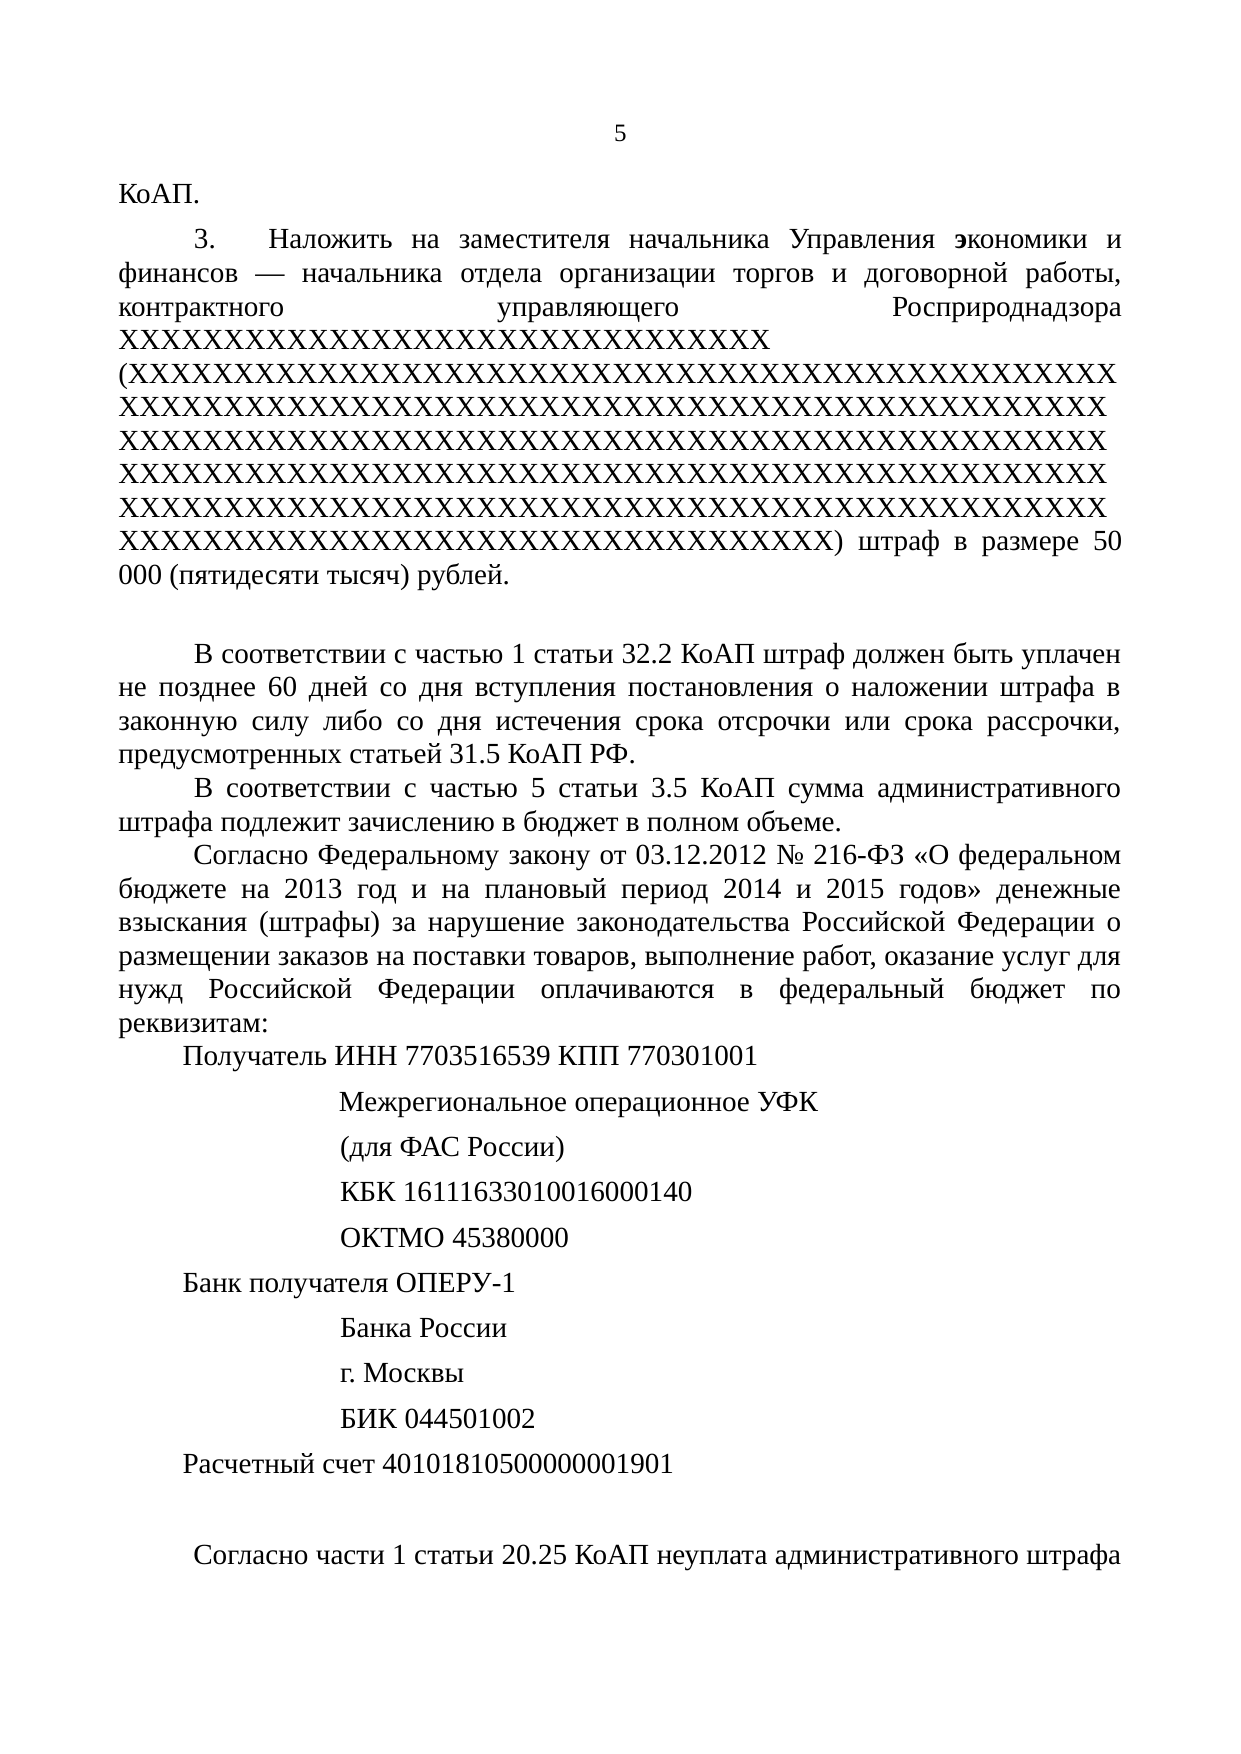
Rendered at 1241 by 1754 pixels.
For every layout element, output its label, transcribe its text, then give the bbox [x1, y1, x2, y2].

text Банка России [118, 1310, 1122, 1344]
text г. Москвы [118, 1356, 1122, 1389]
text ОКТМО 45380000 [118, 1220, 1122, 1253]
text Банк получателя ОПЕРУ-1 [118, 1265, 1122, 1298]
text В соответствии с частью 5 статьи 3.5 КоАП сумма административного штрафа подлежит зачислению в бюджет в полном объеме. [118, 770, 1122, 837]
text Получатель ИНН 7703516539 КПП 770301001 [118, 1038, 1122, 1072]
text Межрегиональное операционное УФК [118, 1084, 1122, 1117]
text Согласно Федеральному закону от 03.12.2012 № 216-ФЗ «О федеральном бюджете на 2013 год и на плановый период 2014 и 2015 годов» денежные взыскания (штрафы) за нарушение законодательства Российской Федерации о размещении заказов на поставки товаров, выполнение работ, оказание услуг для нужд Российской Федерации оплачиваются в федеральный бюджет по реквизитам: [118, 837, 1122, 1038]
text Расчетный счет 40101810500000001901 [118, 1446, 1122, 1480]
list КоАП. [118, 176, 1122, 210]
text Согласно части 1 статьи 20.25 КоАП неуплата административного штрафа [118, 1537, 1122, 1570]
text КБК 16111633010016000140 [118, 1174, 1122, 1208]
text БИК 044501002 [118, 1401, 1122, 1434]
list Наложить на заместителя начальника Управления экономики и финансов — начальника отдела организации торгов и договорной работы, контрактного управляющего Росприроднадзора XXXXXXXXXXXXXXXXXXXXXXXXXXXXXXX (XXXXXXXXXXXXXXXXXXXXXXXXXXXXXXXXXXXXXXXXXXXXXXXXXXXXXXXXXXXXXXXXXXXXXXXXXXXXXXXXXXXXXXXXXXXXXXXXXXXXXXXXXXXXXXXXXXXXXXXXXXXXXXXXXXXXXXXXXXXXXXXXXXXXXXXXXXXXXXXXXXXXXXXXXXXXXXXXXXXXXXXXXXXXXXXXXXXXXXXXXXXXXXXXXXXXXXXXXXXXXXXXXXXXXXXXXXXXXXXXXXXXXXXXXXXXXXXXXXXXXXXXXXXXX) штраф в размере 50 000 (пятидесяти тысяч) рублей. [118, 222, 1122, 591]
text (для ФАС России) [118, 1129, 1122, 1163]
text В соответствии с частью 1 статьи 32.2 КоАП штраф должен быть уплачен не позднее 60 дней со дня вступления постановления о наложении штрафа в законную силу либо со дня истечения срока отсрочки или срока рассрочки, предусмотренных статьей 31.5 КоАП РФ. [118, 636, 1122, 770]
